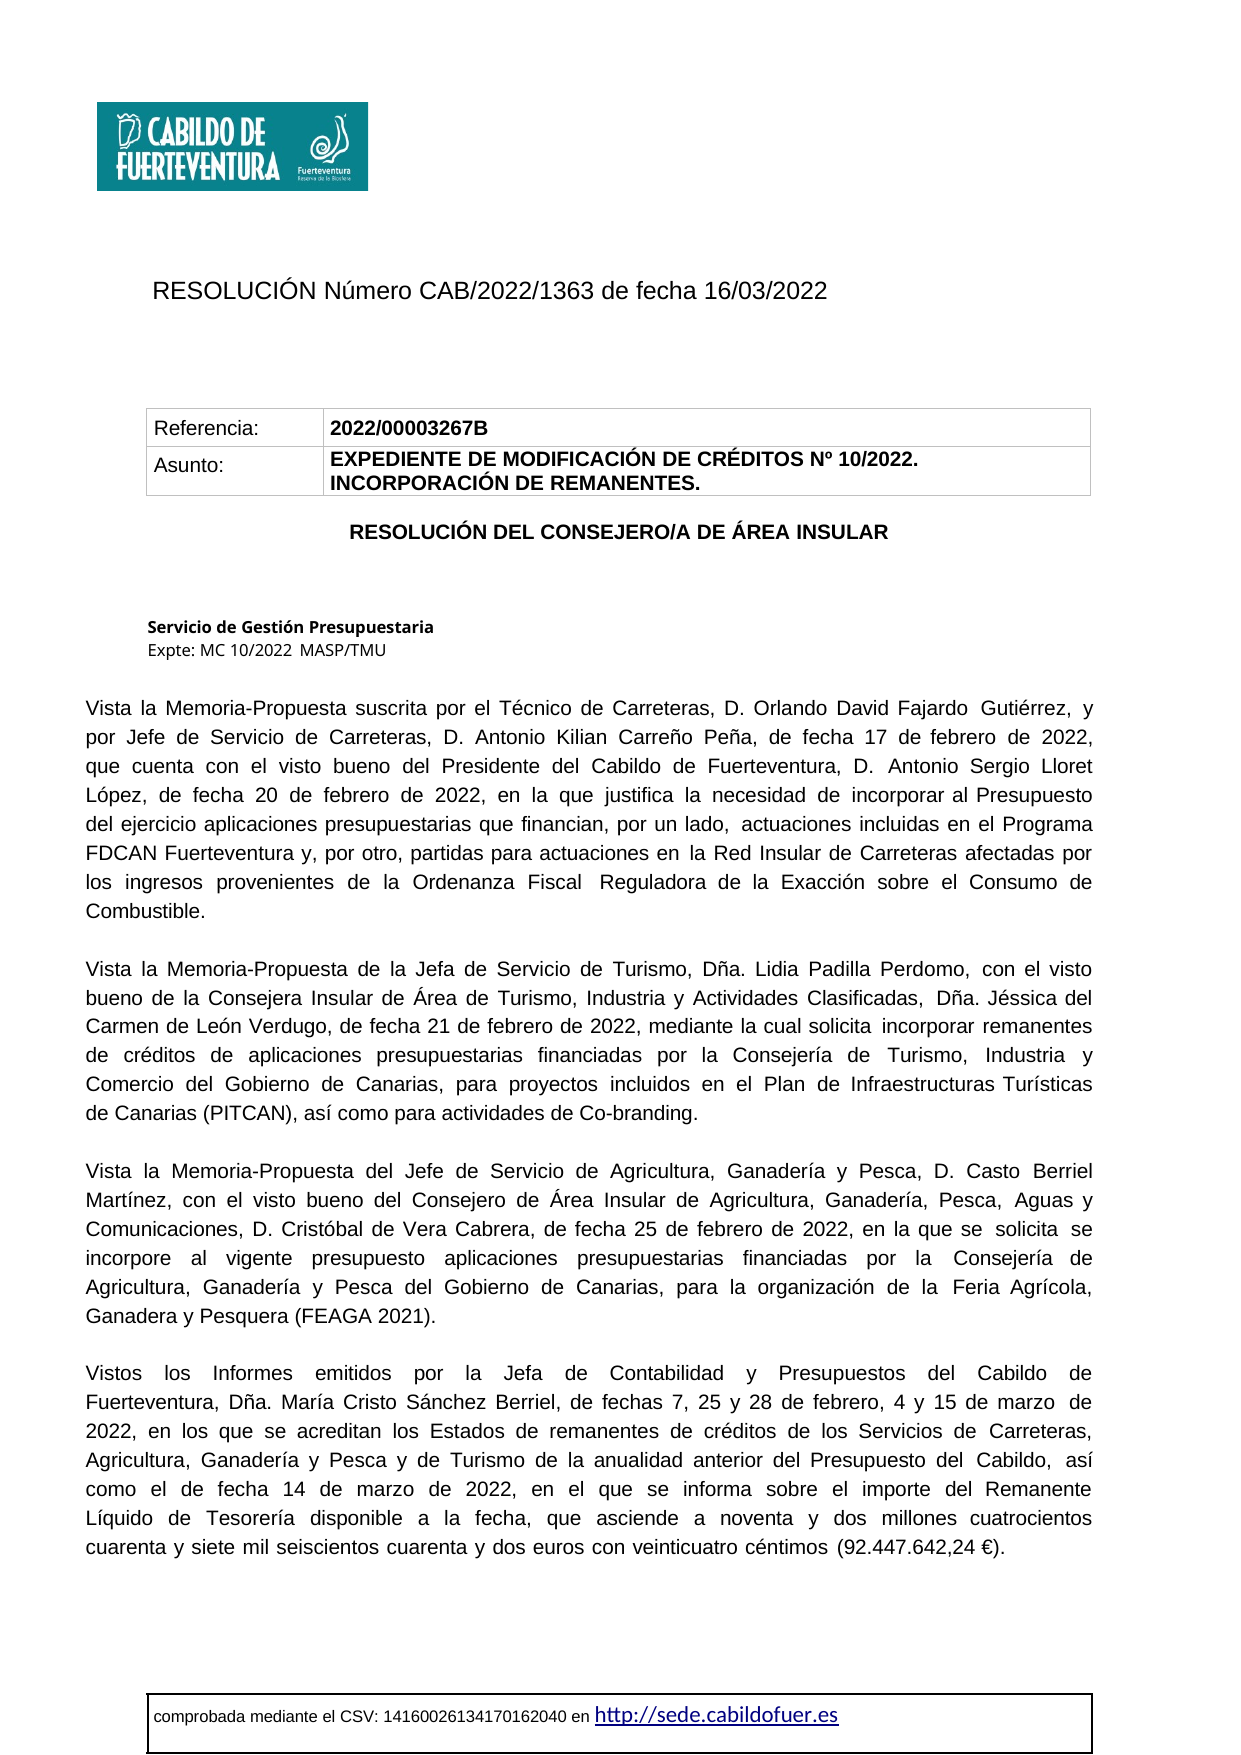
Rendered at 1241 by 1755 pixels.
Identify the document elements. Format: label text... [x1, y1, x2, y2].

text Expte: MC 10/2022 MASP/TMU [147, 638, 397, 661]
text Vista la Memoria-Propuesta suscrita por el Técnico de Carreteras, D. Orlando David Fajardo Gutiérrez, y por Jefe de Servicio de Carreteras, D. Antonio Kilian Carreño Peña, de fecha 17 de febrero de 2022, que cuenta con el visto bueno del Presidente del Cabildo de Fuerteventura, D. Antonio Sergio Lloret López, de fecha 20 de febrero de 2022, en la que justifica la necesidad de incorporar al Presupuesto del ejercicio aplicaciones presupuestarias que financian, por un lado, actuaciones incluidas en el Programa FDCAN Fuerteventura y, por otro, partidas para actuaciones en la Red Insular de Carreteras afectadas por los ingresos provenientes de la Ordenanza Fiscal Reguladora de la Exacción sobre el Consumo de Combustible. [85, 696, 1093, 923]
text Vista la Memoria-Propuesta del Jefe de Servicio de Agricultura, Ganadería y Pesca, D. Casto Berriel Martínez, con el visto bueno del Consejero de Área Insular de Agricultura, Ganadería, Pesca, Aguas y Comunicaciones, D. Cristóbal de Vera Cabrera, de fecha 25 de febrero de 2022, en la que se solicita se incorpore al vigente presupuesto aplicaciones presupuestarias financiadas por la Consejería de Agricultura, Ganadería y Pesca del Gobierno de Canarias, para la organización de la Feria Agrícola, Ganadera y Pesquera (FEAGA 2021). [85, 1159, 1093, 1328]
text Servicio de Gestión Presupuestaria [147, 615, 1107, 638]
table_cell EXPEDIENTE DE MODIFICACIÓN DE CRÉDITOS Nº 10/2022. INCORPORACIÓN DE REMANENTES. [324, 447, 1090, 495]
text RESOLUCIÓN Número CAB/2022/1363 de fecha 16/03/2022 [152, 276, 1107, 305]
subtitle RESOLUCIÓN DEL CONSEJERO/A DE ÁREA INSULAR [349, 520, 1107, 544]
table_cell Asunto: [147, 447, 323, 495]
text Vistos los Informes emitidos por la Jefa de Contabilidad y Presupuestos del Cabildo de Fuerteventura, Dña. María Cristo Sánchez Berriel, de fechas 7, 25 y 28 de febrero, 4 y 15 de marzo de 2022, en los que se acreditan los Estados de remanentes de créditos de los Servicios de Carreteras, Agricultura, Ganadería y Pesca y de Turismo de la anualidad anterior del Presupuesto del Cabildo, así como el de fecha 14 de marzo de 2022, en el que se informa sobre el importe del Remanente Líquido de Tesorería disponible a la fecha, que asciende a noventa y dos millones cuatrocientos cuarenta y siete mil seiscientos cuarenta y dos euros con veinticuatro céntimos (92.447.642,24 €). [85, 1361, 1093, 1559]
table_header Referencia: [147, 409, 323, 446]
table_header 2022/00003267B [324, 409, 1090, 446]
text Vista la Memoria-Propuesta de la Jefa de Servicio de Turismo, Dña. Lidia Padilla Perdomo, con el visto bueno de la Consejera Insular de Área de Turismo, Industria y Actividades Clasificadas, Dña. Jéssica del Carmen de León Verdugo, de fecha 21 de febrero de 2022, mediante la cual solicita incorporar remanentes de créditos de aplicaciones presupuestarias financiadas por la Consejería de Turismo, Industria y Comercio del Gobierno de Canarias, para proyectos incluidos en el Plan de Infraestructuras Turísticas de Canarias (PITCAN), así como para actividades de Co-branding. [85, 956, 1093, 1125]
